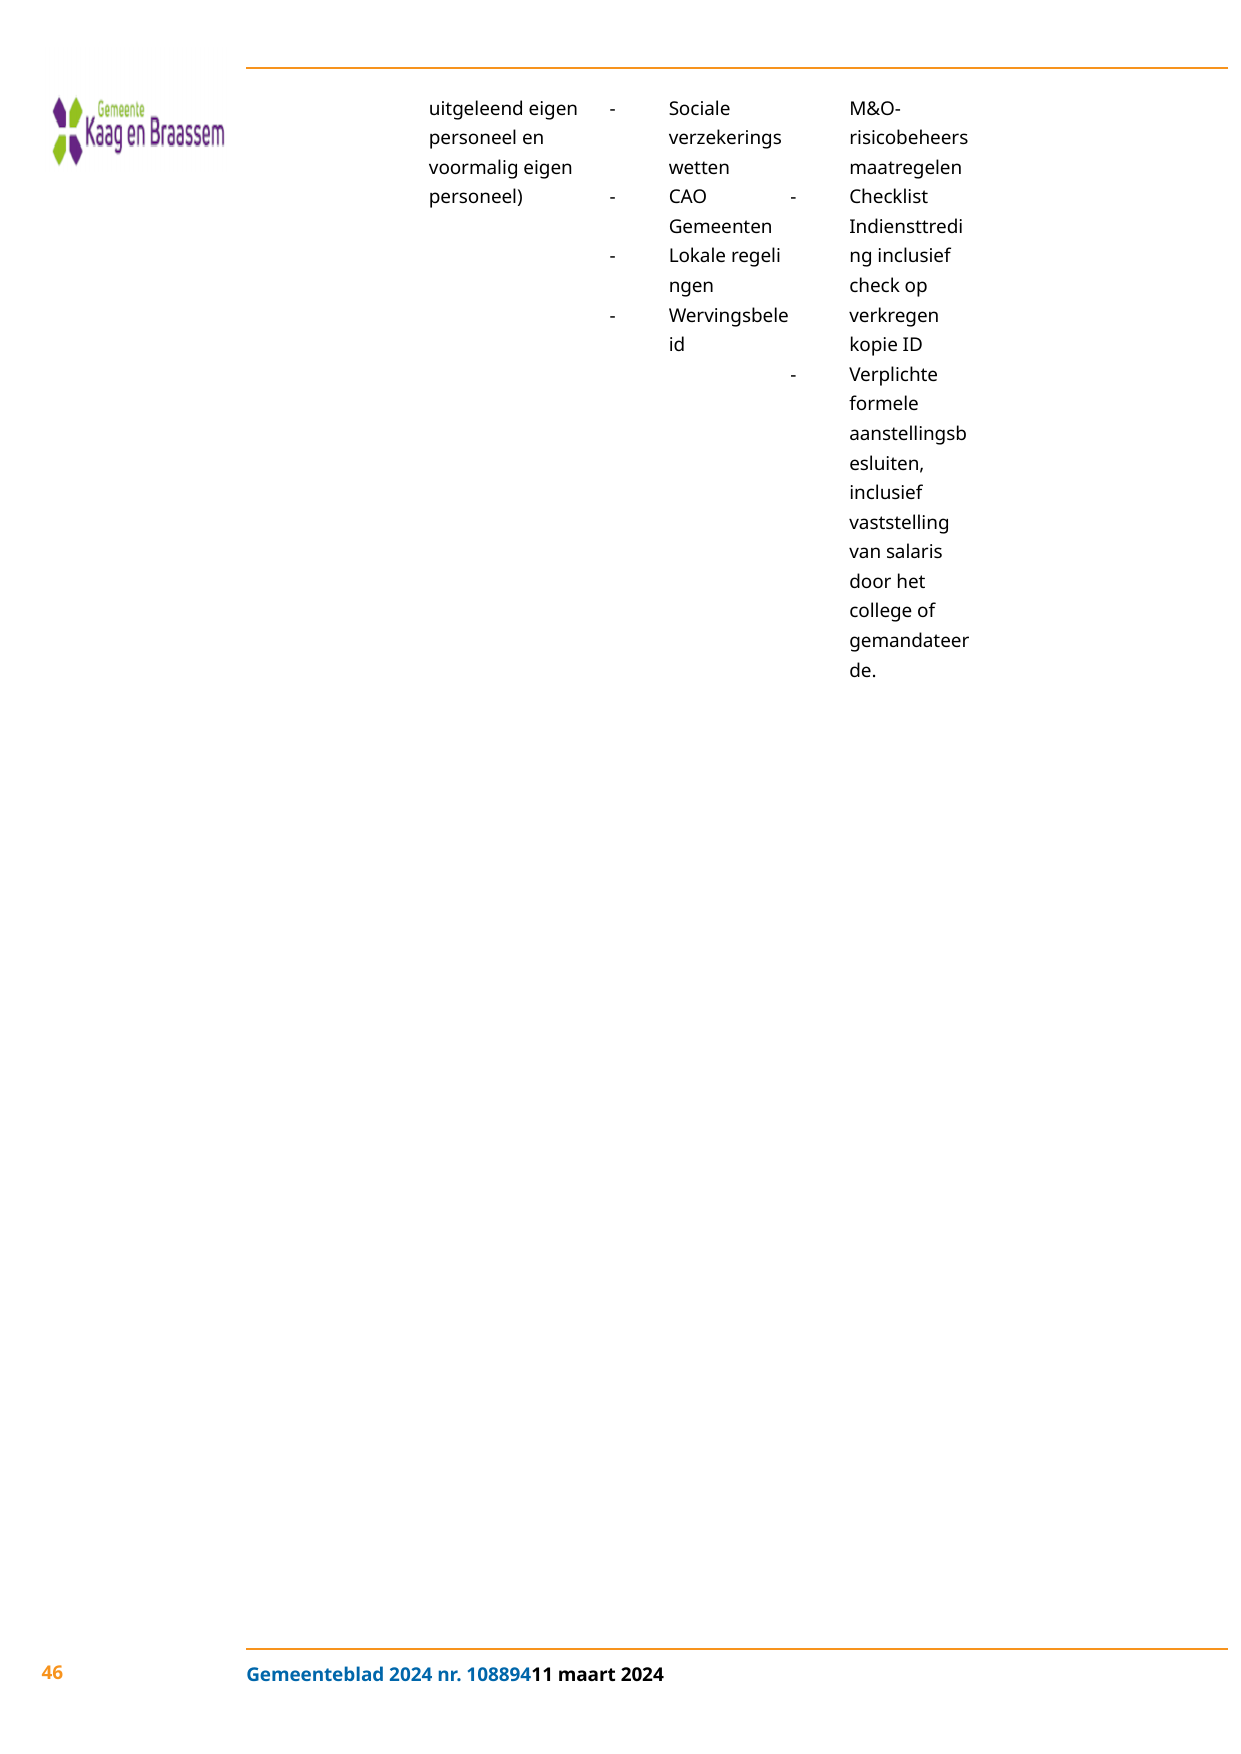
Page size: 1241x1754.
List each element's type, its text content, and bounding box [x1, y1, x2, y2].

table_cell M&O-risicobeheersmaatregelen Checklist Indiensttreding inclusief check op verkregen kopie ID Verplichte formele aanstellingsbesluiten, inclusief vaststelling van salaris door het college of gemandateerde. [790, 95, 971, 683]
table_cell uitgeleend eigen personeel en voormalig eigen personeel) [429, 95, 609, 683]
table_cell Sociale verzekeringswetten CAO Gemeenten Lokale regelingen Wervingsbeleid [609, 95, 790, 683]
picture [41, 47, 231, 172]
table_cell [248, 95, 429, 683]
table_cell [971, 95, 1152, 683]
